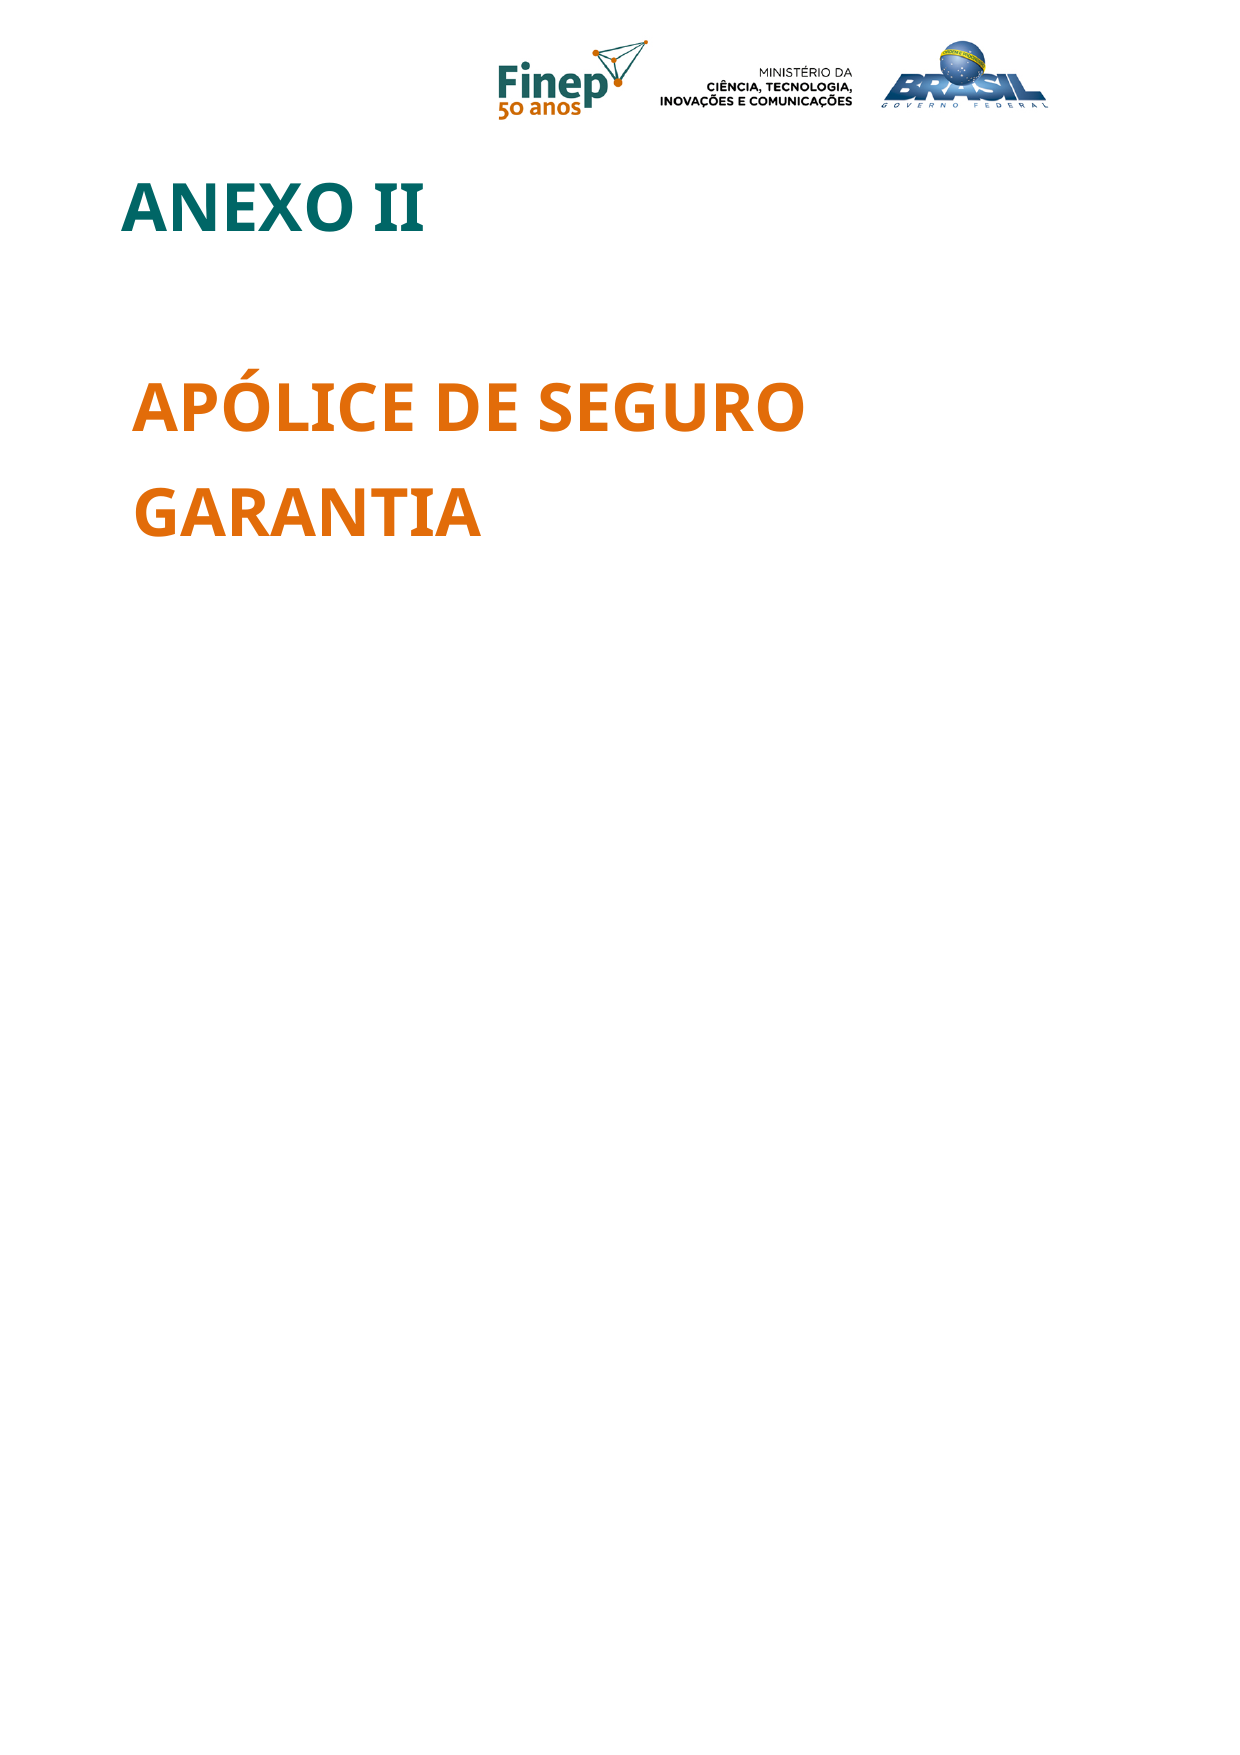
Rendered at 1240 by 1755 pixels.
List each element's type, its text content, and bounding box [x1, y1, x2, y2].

subtitle ANEXO II [58, 160, 1150, 251]
text APÓLICE DE SEGURO GARANTIA [132, 360, 1133, 556]
